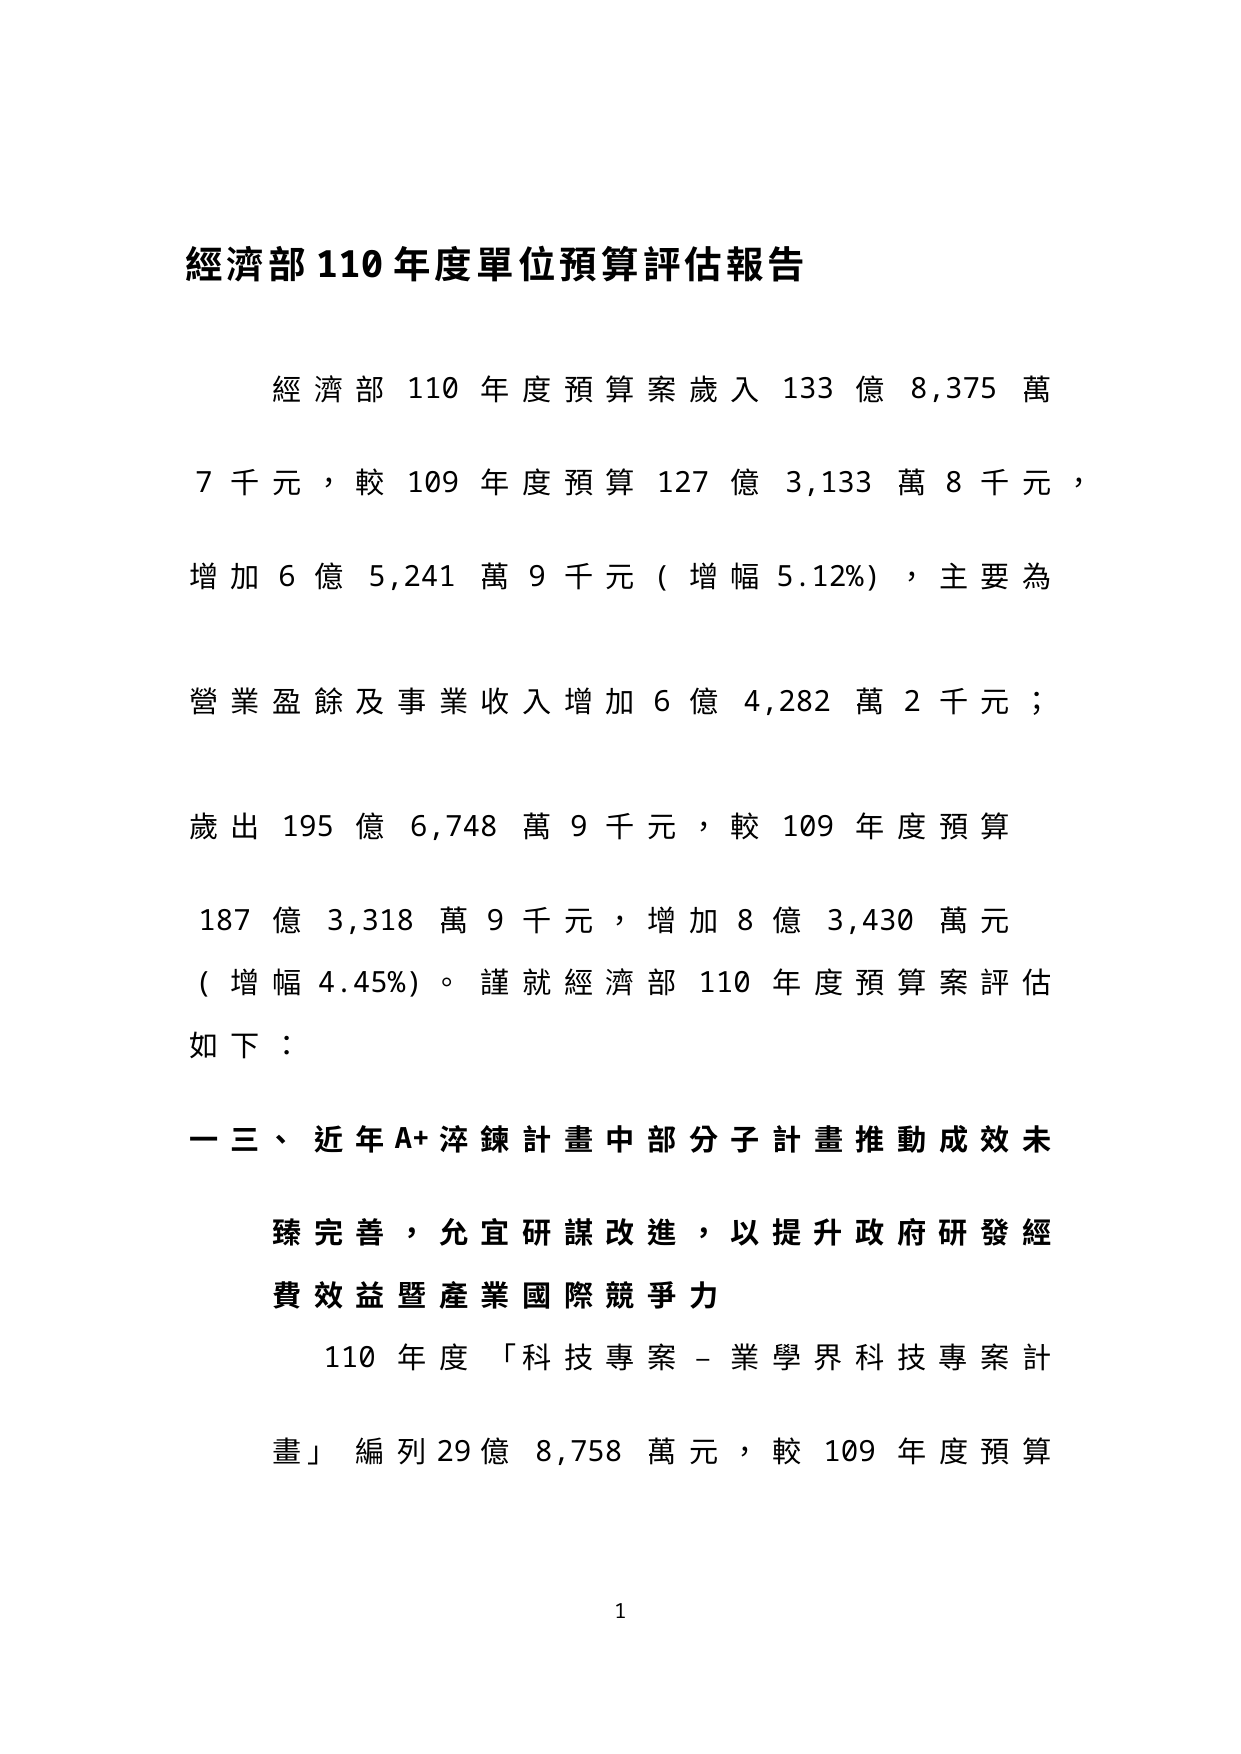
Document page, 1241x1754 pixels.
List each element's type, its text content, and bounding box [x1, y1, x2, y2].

text 經濟部110年度預算案歲入133億8,375萬7千元，較109年度預算127億3,133萬8千元，增加6億5,241萬9千元(增幅5.12%)，主要為營業盈餘及事業收入增加6億4,282萬2千元；歲出195億6,748萬9千元，較109年度預算187億3,318萬9千元，增加8億3,430萬元(增幅4.45%)。謹就經濟部110年度預算案評估如下： [183, 314, 1058, 1064]
text 一三、近年A+淬鍊計畫中部分子計畫推動成效未臻完善，允宜研謀改進，以提升政府研發經費效益暨產業國際競爭力 [183, 1064, 1058, 1314]
text 經濟部110年度單位預算評估報告 [183, 189, 1058, 314]
text 110年度「科技專案–業學界科技專案計畫」編列29億8,758萬元，較109年度預算數28億5,351萬6千元，增加1億3,406萬4千元，增幅4.70%。詢據經濟部技術處，主要係因近年業界參與度高，部分優質計畫受限預算規模無法即時獲得補助，另為配合總統就職演說中所擘劃之六大核心戰略產業，其中「資訊及數位相關產業」、「5G及資安產業」、「生物及醫療科技產業」係該處重要推動方向，為引導我國企業持續投入創新前瞻技術研發，深化關鍵技術能量，故110年度增列相關經費加強辦理(近年業界科專下各項子計畫預、決算概況，詳表1)。經查： [242, 1314, 1058, 1502]
